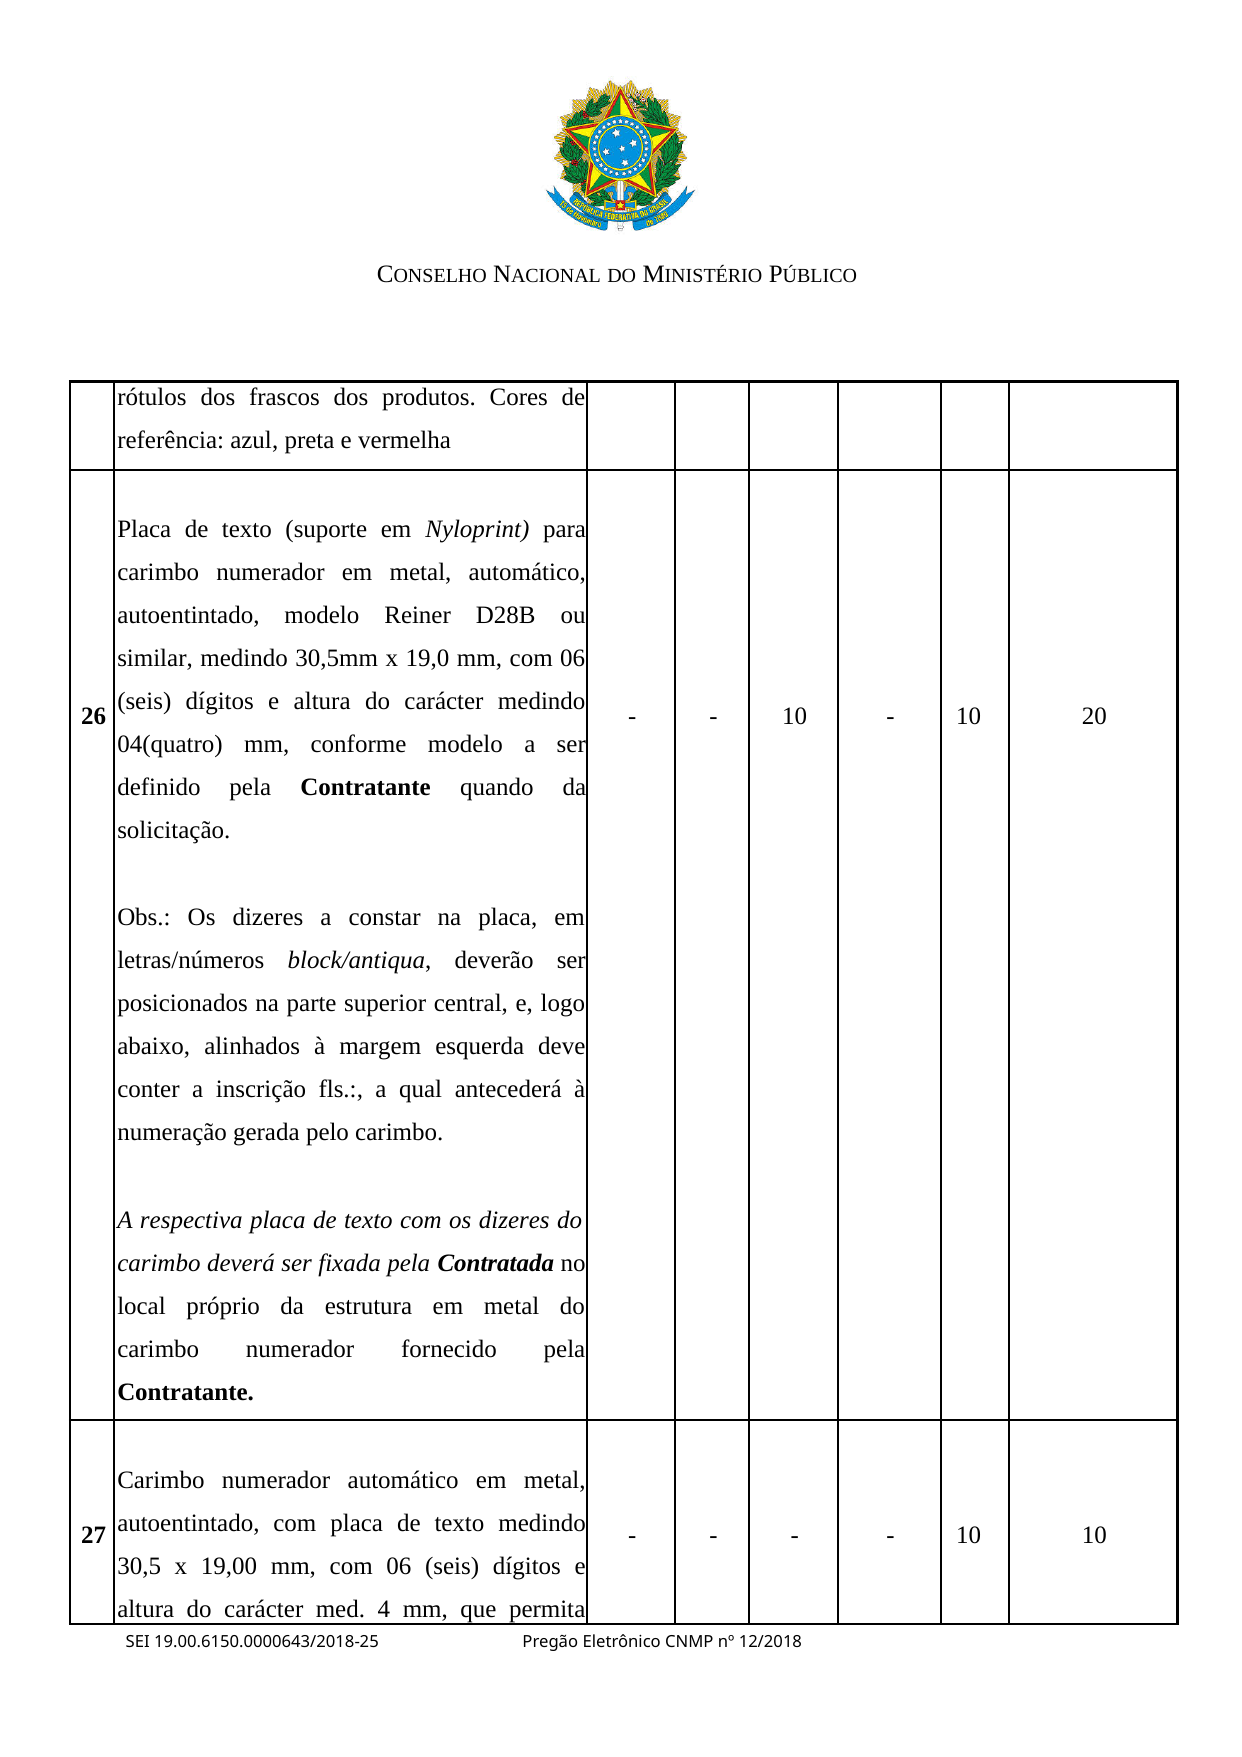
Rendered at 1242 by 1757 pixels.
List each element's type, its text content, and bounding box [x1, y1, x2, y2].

table_cell - [839, 1421, 940, 1623]
table_cell - [750, 1421, 837, 1623]
table_cell [1010, 383, 1176, 468]
table_cell Carimbo numerador automático em metal, autoentintado, com placa de texto medindo 30,5 x 19,00 mm, com 06 (seis) dígitos e altura do carácter med. 4 mm, que permita [115, 1421, 586, 1623]
table_cell - [676, 383, 748, 468]
table_cell - [839, 471, 940, 1419]
table_cell 27 [71, 1421, 113, 1623]
table_cell - [676, 1421, 748, 1623]
table_cell - [676, 471, 748, 1419]
table_cell - [750, 383, 837, 468]
table_cell 10 [1010, 1421, 1176, 1623]
table_cell rótulos dos frascos dos produtos. Cores de referência: azul, preta e vermelha [115, 383, 586, 468]
table_cell - [839, 383, 940, 468]
table_cell - [588, 471, 674, 1419]
table_cell 10 [750, 471, 837, 1419]
table_cell [942, 383, 1008, 468]
table_cell 20 [1010, 471, 1176, 1419]
table_cell [71, 383, 113, 468]
table_cell [588, 383, 674, 468]
table_cell - [588, 1421, 674, 1623]
table_cell 10 [942, 1421, 1008, 1623]
table_cell 26 [71, 471, 113, 1419]
table_cell Placa de texto (suporte em Nyloprint) para carimbo numerador em metal, automático, autoentintado, modelo Reiner D28B ou similar, medindo 30,5mm x 19,0 mm, com 06 (seis) dígitos e altura do carácter medindo 04(quatro) mm, conforme modelo a ser definido pela Contratante quando da solicitação. Obs.: Os dizeres a constar na placa, em letras/números block/antiqua, deverão ser posicionados na parte superior central, e, logo abaixo, alinhados à margem esquerda deve conter a inscrição fls.:, a qual antecederá à numeração gerada pelo carimbo. A respectiva placa de texto com os dizeres do carimbo deverá ser fixada pela Contratada no local próprio da estrutura em metal do carimbo numerador fornecido pela Contratante. [115, 471, 586, 1419]
table_cell 10 [942, 471, 1008, 1419]
